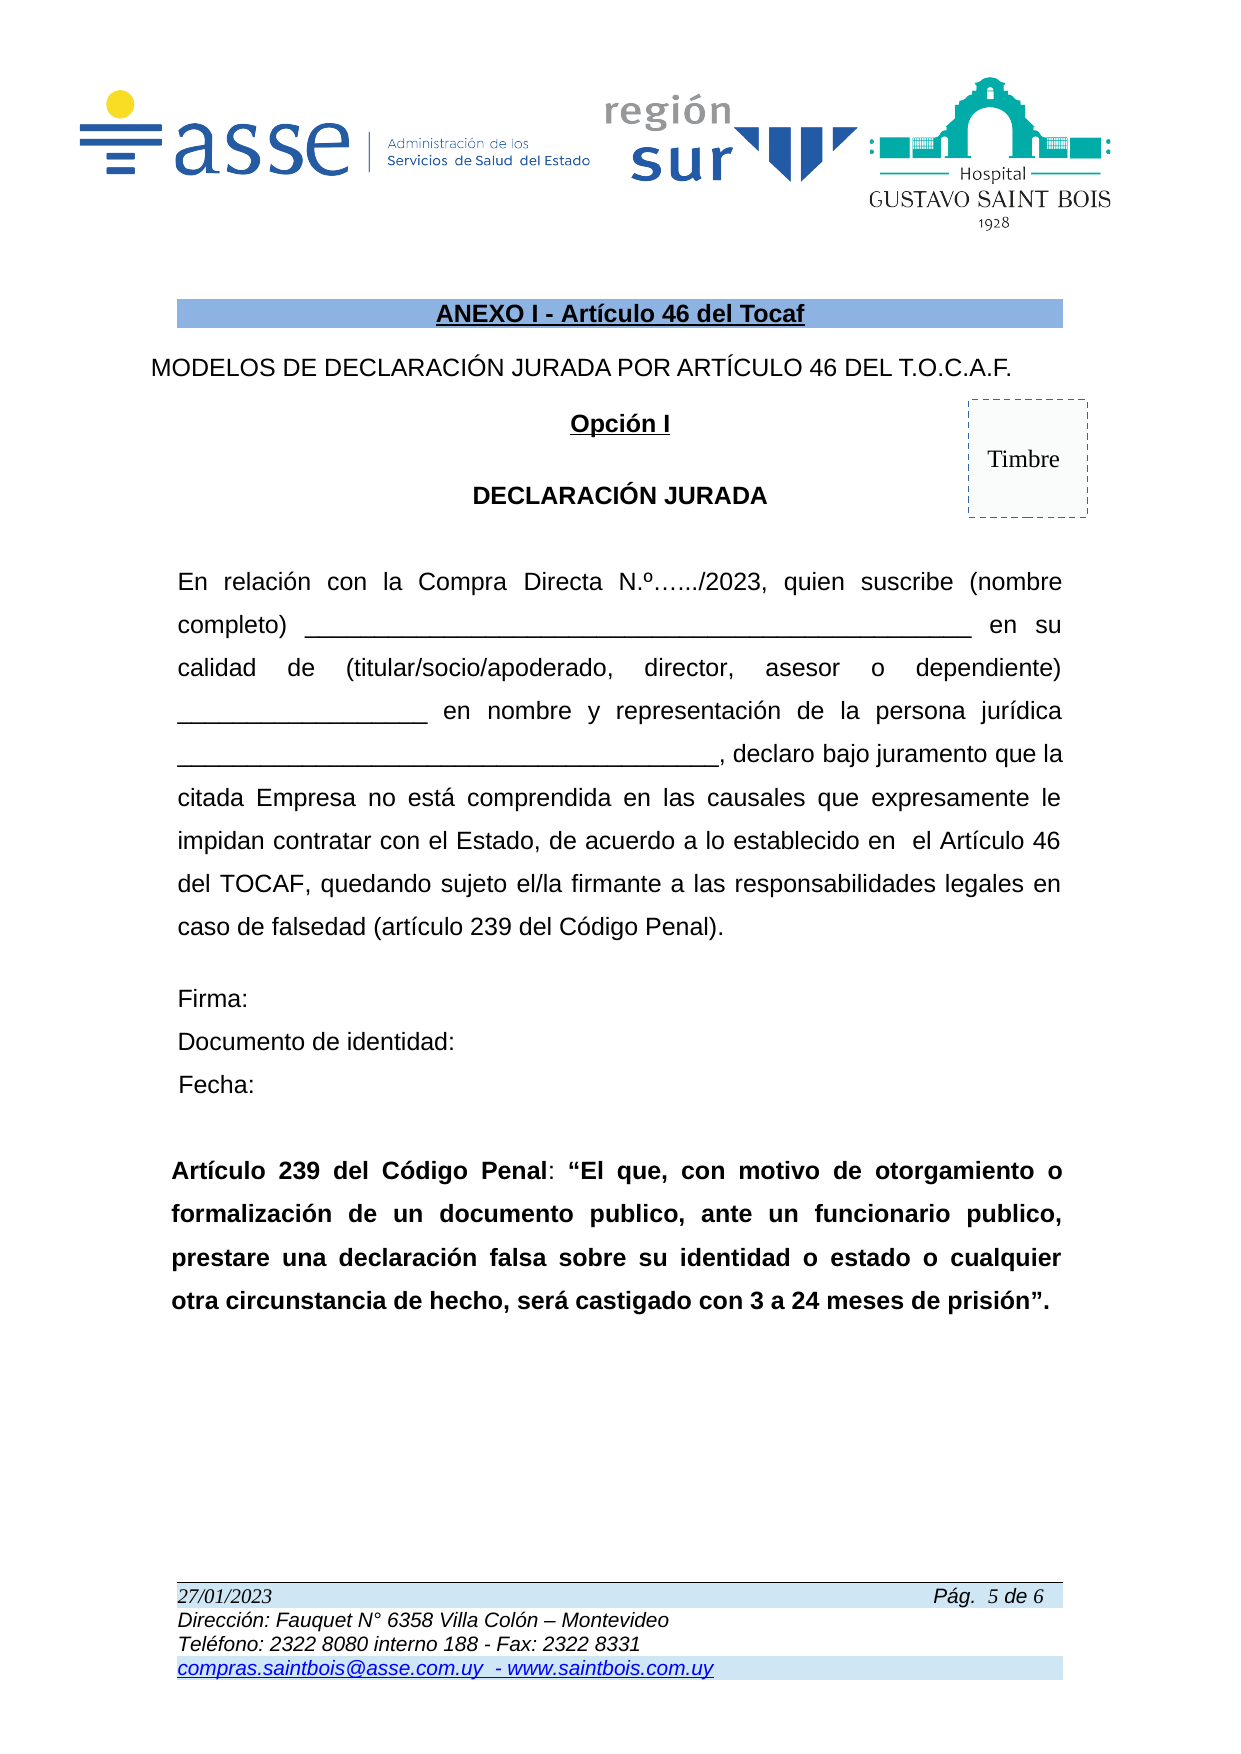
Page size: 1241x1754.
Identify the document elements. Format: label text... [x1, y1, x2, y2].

text En relación con la Compra Directa N.º….../2023, quien suscribe (nombre completo) ________________________________________________ en su calidad de (titular/socio/apoderado, director, asesor o dependiente) __________________ en nombre y representación de la persona jurídica _______________________________________, declaro bajo juramento que la citada Empresa no está comprendida en las causales que expresamente le impidan contratar con el Estado, de acuerdo a lo establecido en el Artículo 46 del TOCAF, quedando sujeto el/la firmante a las responsabilidades legales en caso de falsedad (artículo 239 del Código Penal). [177, 567, 1063, 941]
picture [605, 93, 858, 182]
text DECLARACIÓN JURADA [177, 481, 968, 509]
picture [869, 77, 1111, 231]
text Fecha: [171, 1070, 1063, 1099]
text Artículo 239 del Código Penal: “El que, con motivo de otorgamiento o formalización de un documento publico, ante un funcionario publico, prestare una declaración falsa sobre su identidad o estado o cualquier otra circunstancia de hecho, será castigado con 3 a 24 meses de prisión”. [171, 1156, 1063, 1314]
text Documento de identidad: [148, 1027, 1063, 1056]
subtitle ANEXO I - Artículo 46 del Tocaf [177, 299, 1063, 328]
picture [79, 90, 590, 176]
text Firma: [148, 984, 1063, 1013]
subtitle MODELOS DE DECLARACIÓN JURADA POR ARTÍCULO 46 DEL T.O.C.A.F. [100, 353, 1063, 382]
text Opción I [177, 409, 968, 438]
